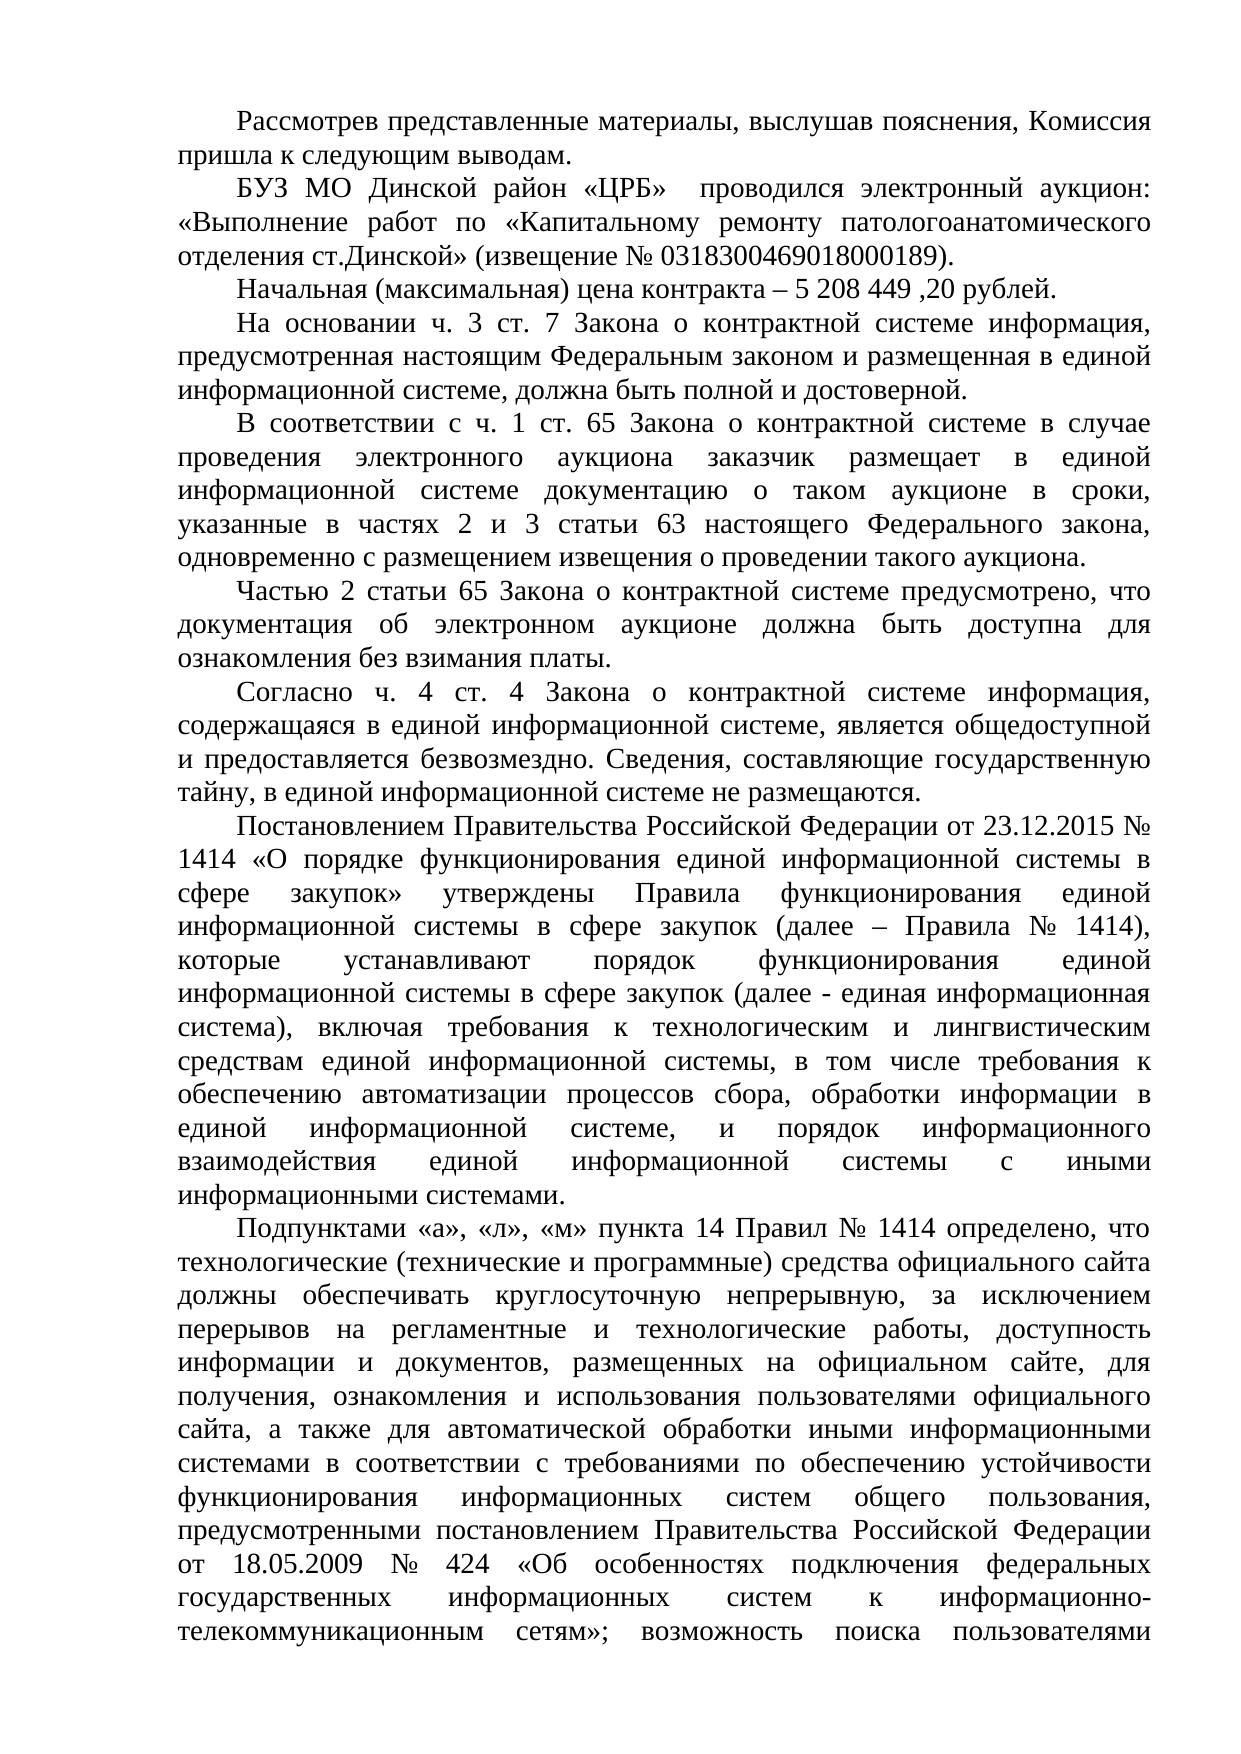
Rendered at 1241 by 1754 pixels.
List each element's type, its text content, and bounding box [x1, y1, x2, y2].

text В соответствии с ч. 1 ст. 65 Закона о контрактной системе в случае проведения электронного аукциона заказчик размещает в единой информационной системе документацию о таком аукционе в сроки, указанные в частях 2 и 3 статьи 63 настоящего Федерального закона, одновременно с размещением извещения о проведении такого аукциона. [177, 405, 1152, 573]
text Начальная (максимальная) цена контракта – 5 208 449 ,20 рублей. [177, 271, 1152, 305]
text Рассмотрев представленные материалы, выслушав пояснения, Комиссия пришла к следующим выводам. [177, 103, 1152, 171]
text Согласно ч. 4 ст. 4 Закона о контрактной системе информация, содержащаяся в единой информационной системе, является общедоступной и предоставляется безвозмездно. Сведения, составляющие государственную тайну, в единой информационной системе не размещаются. [177, 674, 1152, 808]
text Подпунктами «а», «л», «м» пункта 14 Правил № 1414 определено, что технологические (технические и программные) средства официального сайта должны обеспечивать круглосуточную непрерывную, за исключением перерывов на регламентные и технологические работы, доступность информации и документов, размещенных на официальном сайте, для получения, ознакомления и использования пользователями официального сайта, а также для автоматической обработки иными информационными системами в соответствии с требованиями по обеспечению устойчивости функционирования информационных систем общего пользования, предусмотренными постановлением Правительства Российской Федерации от 18.05.2009 № 424 «Об особенностях подключения федеральных государственных информационных систем к информационно-телекоммуникационным сетям»; возможность поиска пользователями [177, 1210, 1152, 1646]
text БУЗ МО Динской район «ЦРБ» проводился электронный аукцион: «Выполнение работ по «Капитальному ремонту патологоанатомического отделения ст.Динской» (извещение № 0318300469018000189). [177, 171, 1152, 271]
text На основании ч. 3 ст. 7 Закона о контрактной системе информация, предусмотренная настоящим Федеральным законом и размещенная в единой информационной системе, должна быть полной и достоверной. [177, 305, 1152, 405]
text Частью 2 статьи 65 Закона о контрактной системе предусмотрено, что документация об электронном аукционе должна быть доступна для ознакомления без взимания платы. [177, 573, 1152, 674]
text Постановлением Правительства Российской Федерации от 23.12.2015 № 1414 «О порядке функционирования единой информационной системы в сфере закупок» утверждены Правила функционирования единой информационной системы в сфере закупок (далее – Правила № 1414), которые устанавливают порядок функционирования единой информационной системы в сфере закупок (далее - единая информационная система), включая требования к технологическим и лингвистическим средствам единой информационной системы, в том числе требования к обеспечению автоматизации процессов сбора, обработки информации в единой информационной системе, и порядок информационного взаимодействия единой информационной системы с иными информационными системами. [177, 808, 1152, 1210]
